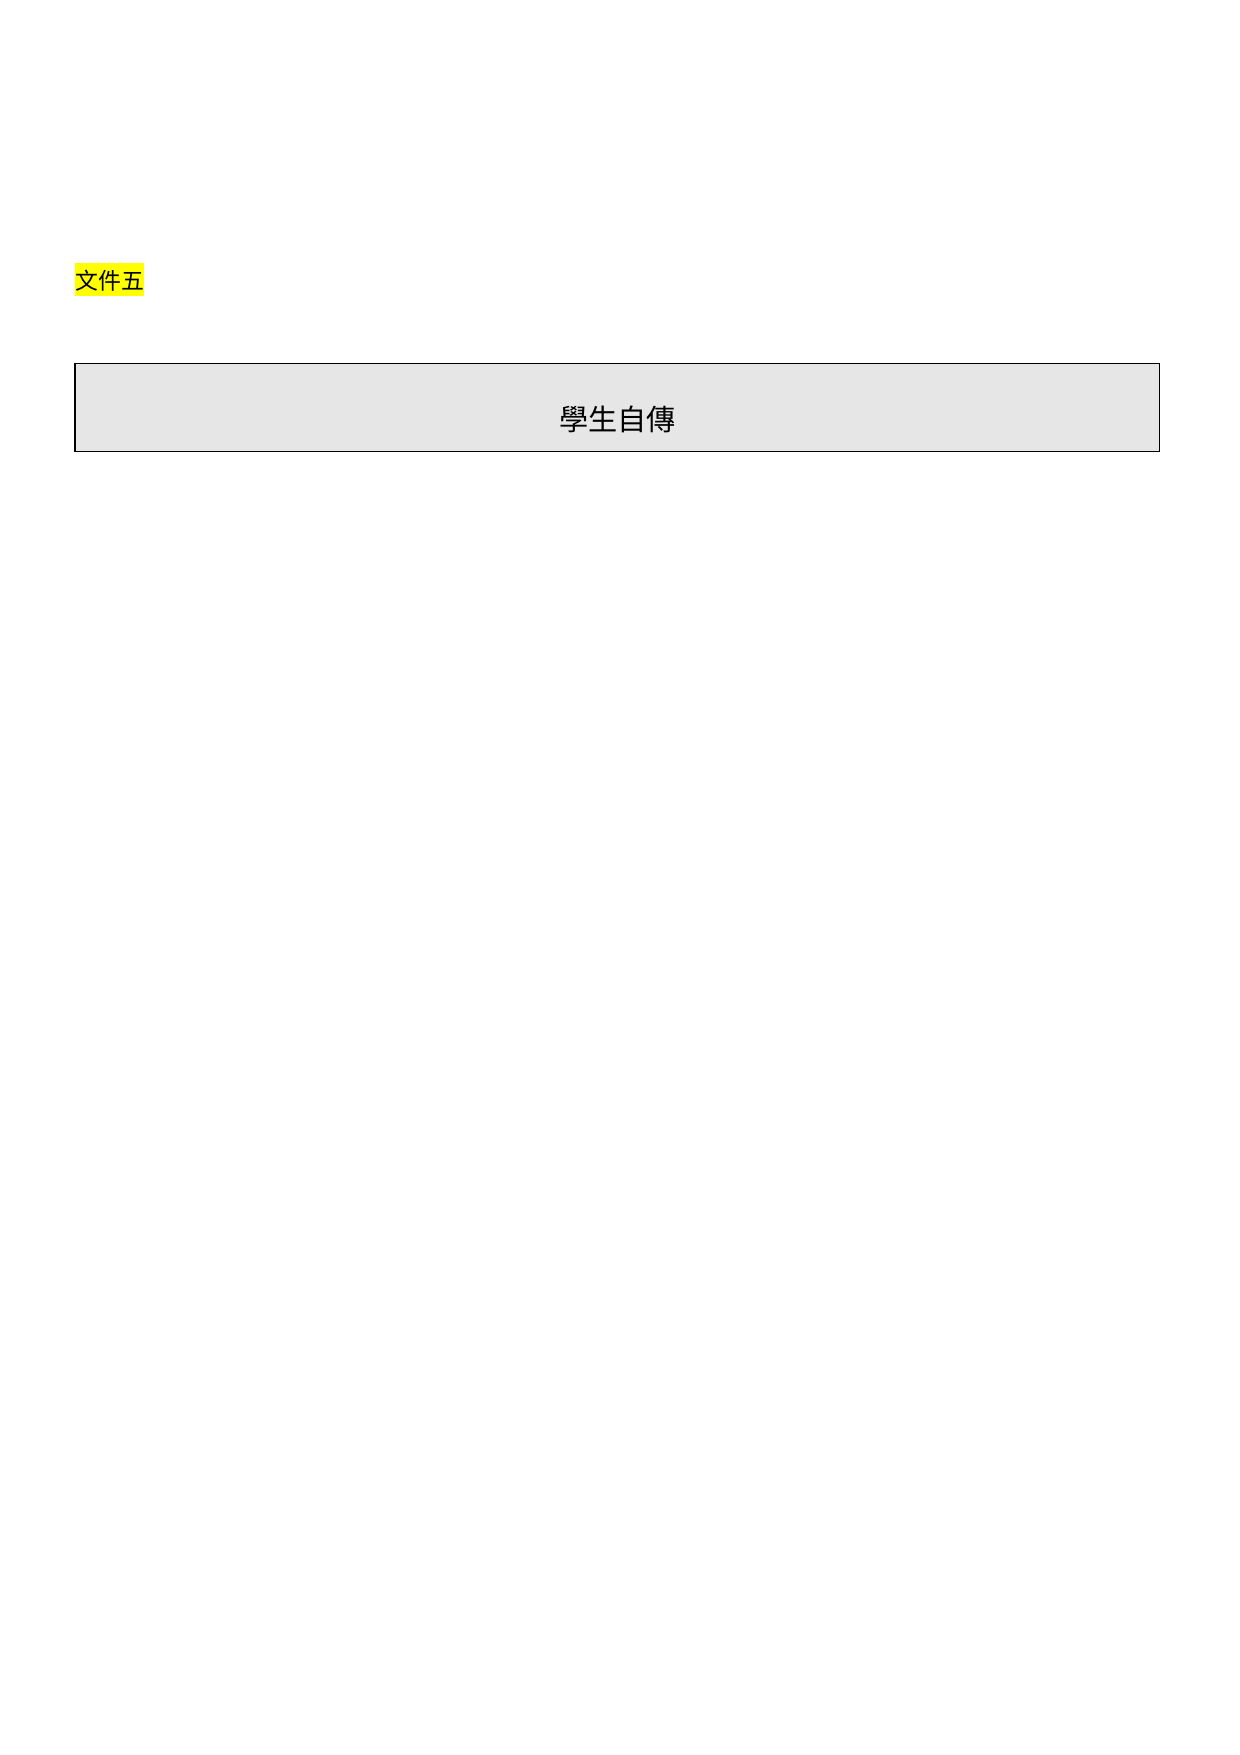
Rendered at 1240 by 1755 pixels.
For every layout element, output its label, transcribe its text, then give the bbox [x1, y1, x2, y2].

text 文件五 [75, 238, 1164, 301]
table_header 學生自傳 [76, 364, 1159, 451]
